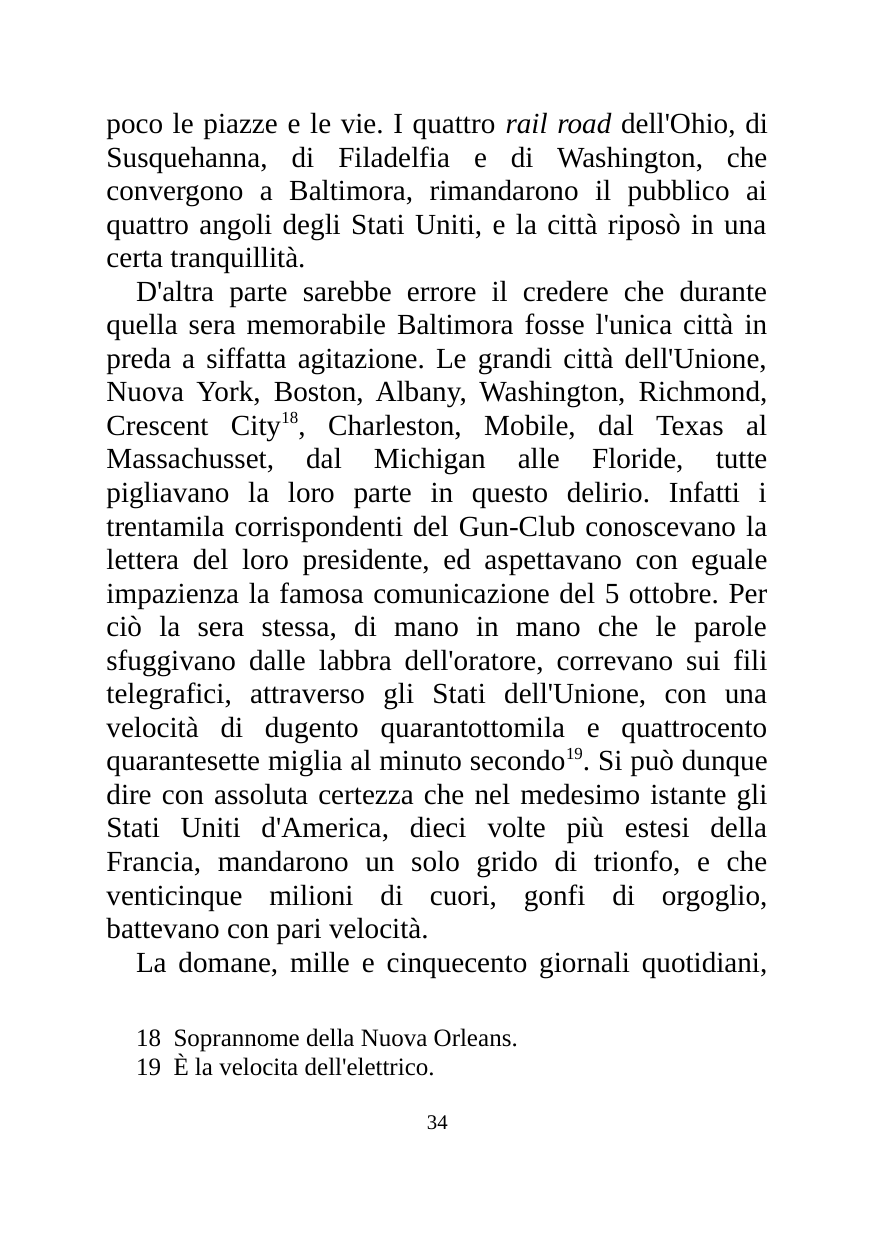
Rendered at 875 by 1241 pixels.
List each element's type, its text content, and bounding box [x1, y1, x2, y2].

text La domane, mille e cinquecento giornali quotidiani, [106, 945, 768, 978]
text Soprannome della Nuova Orleans. [106, 1023, 768, 1052]
text D'altra parte sarebbe errore il credere che durante quella sera memorabile Baltimora fosse l'unica città in preda a siffatta agitazione. Le grandi città dell'Unione, Nuova York, Boston, Albany, Washington, Richmond, Crescent City, Charleston, Mobile, dal Texas al Massachusset, dal Michigan alle Floride, tutte pigliavano la loro parte in questo delirio. Infatti i trentamila corrispondenti del Gun-Club conoscevano la lettera del loro presidente, ed aspettavano con eguale impazienza la famosa comunicazione del 5 ottobre. Per ciò la sera stessa, di mano in mano che le parole sfuggivano dalle labbra dell'oratore, correvano sui fili telegrafici, attraverso gli Stati dell'Unione, con una velocità di dugento quarantottomila e quattrocento quarantesette miglia al minuto secondo. Si può dunque dire con assoluta certezza che nel medesimo istante gli Stati Uniti d'America, dieci volte più estesi della Francia, mandarono un solo grido di trionfo, e che venticinque milioni di cuori, gonfi di orgoglio, battevano con pari velocità. [106, 274, 768, 945]
text poco le piazze e le vie. I quattro rail road dell'Ohio, di Susquehanna, di Filadelfia e di Washington, che convergono a Baltimora, rimandarono il pubblico ai quattro angoli degli Stati Uniti, e la città riposò in una certa tranquillità. [106, 106, 768, 274]
text È la velocita dell'elettrico. [106, 1052, 768, 1080]
